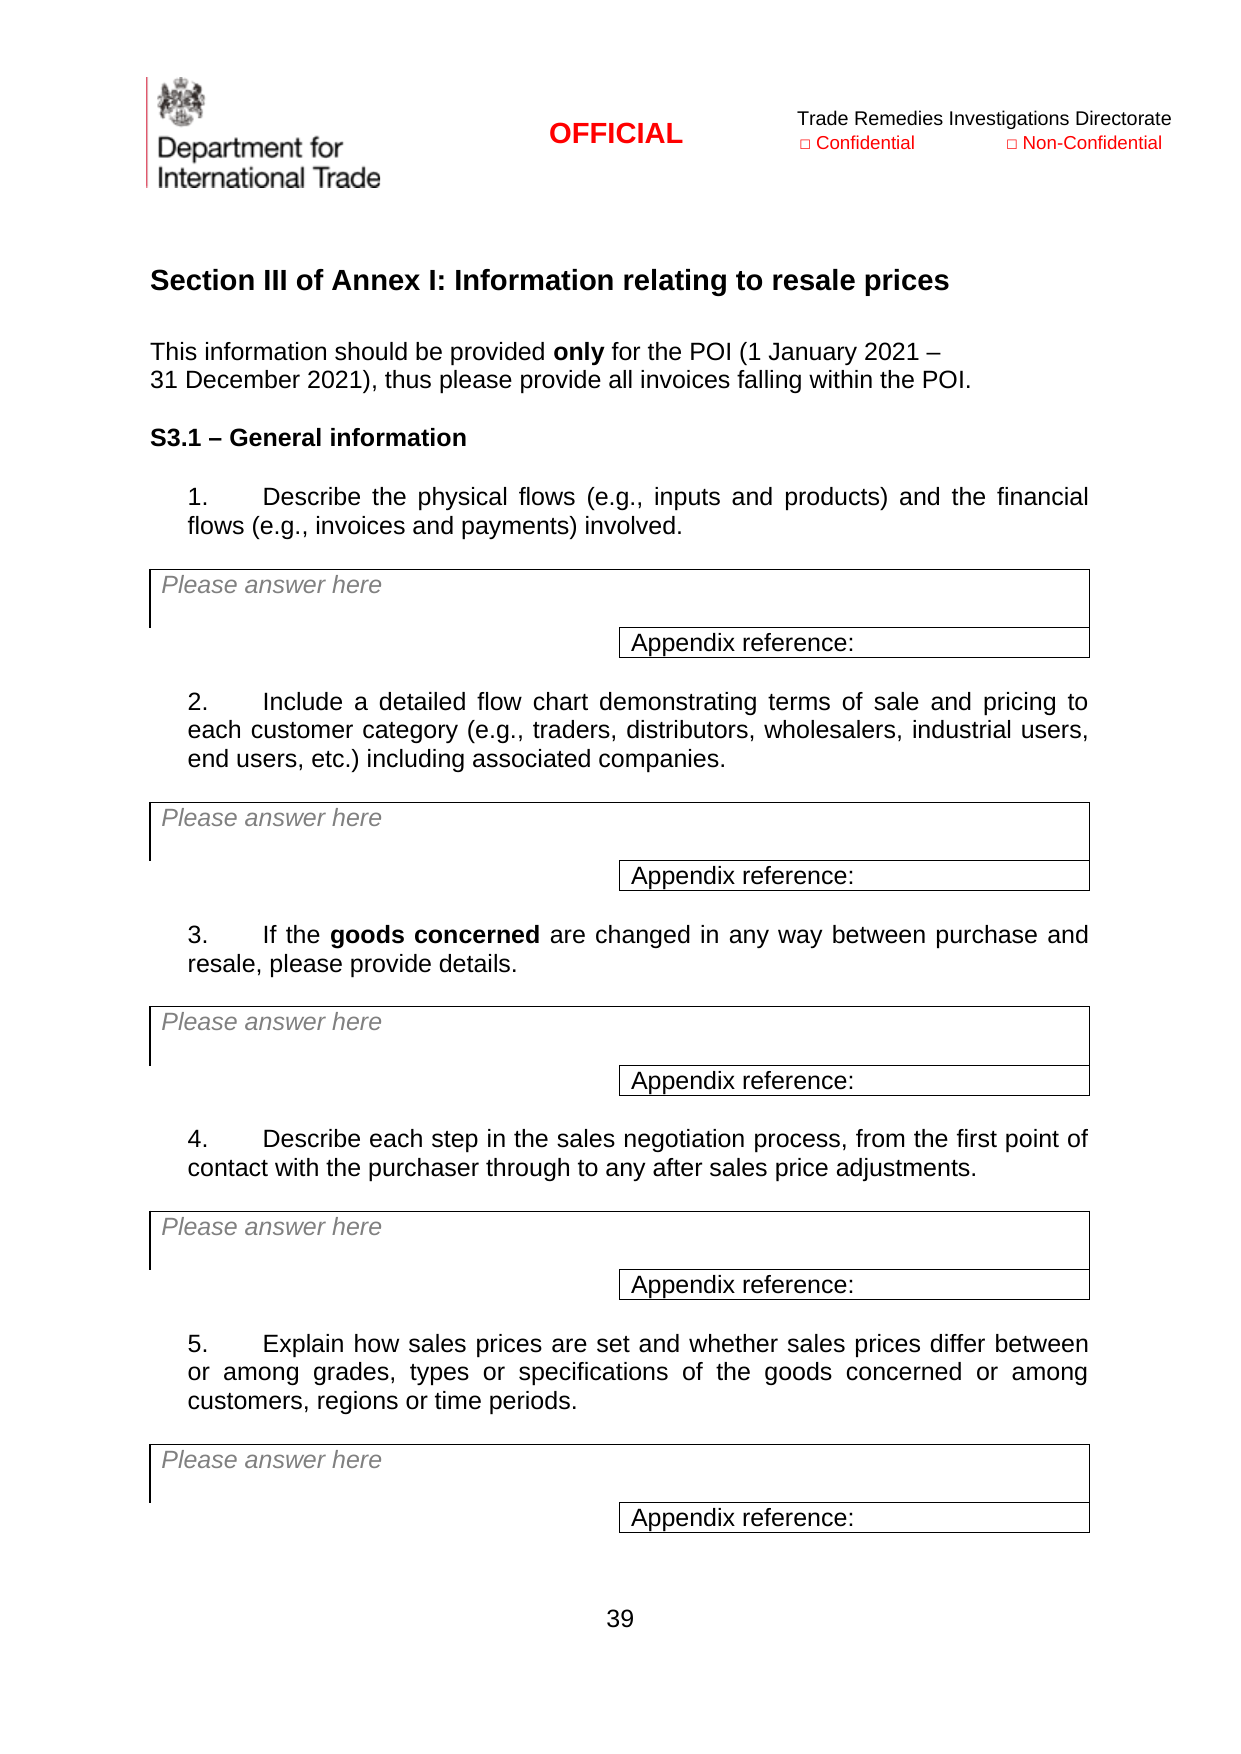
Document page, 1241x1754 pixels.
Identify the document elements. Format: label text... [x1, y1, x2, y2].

text S3.1 – General information [150, 423, 1090, 452]
table_cell Appendix reference: [620, 1503, 1089, 1532]
table_cell Appendix reference: [620, 628, 1089, 657]
list Explain how sales prices are set and whether sales prices differ between or among grades, types or specifications of the goods concerned or among customers, regions or time periods. [187, 1329, 1090, 1415]
table_cell Appendix reference: [620, 1066, 1089, 1094]
table_header Please answer here [151, 1445, 1089, 1502]
table_cell [150, 628, 619, 657]
table_cell Appendix reference: [620, 861, 1089, 890]
subtitle Section III of Annex I: Information relating to resale prices [150, 263, 1090, 333]
table_cell Appendix reference: [620, 1270, 1089, 1299]
table_header Please answer here [151, 1212, 1089, 1269]
list Include a detailed flow chart demonstrating terms of sale and pricing to each customer category (e.g., traders, distributors, wholesalers, industrial users, end users, etc.) including associated companies. [187, 687, 1090, 773]
list Describe each step in the sales negotiation process, from the first point of contact with the purchaser through to any after sales price adjustments. [187, 1124, 1090, 1182]
list Describe the physical flows (e.g., inputs and products) and the financial flows (e.g., invoices and payments) involved. [187, 482, 1090, 540]
table_cell [150, 1270, 619, 1299]
text This information should be provided only for the POI (1 January 2021 – 31 December 2021), thus please provide all invoices falling within the POI. [150, 337, 1090, 394]
table_cell [150, 1066, 619, 1094]
table_header Please answer here [151, 1007, 1089, 1065]
table_header Please answer here [151, 570, 1089, 627]
table_cell [150, 861, 619, 890]
list If the goods concerned are changed in any way between purchase and resale, please provide details. [187, 920, 1090, 977]
table_header Please answer here [151, 803, 1089, 860]
table_cell [150, 1503, 619, 1532]
